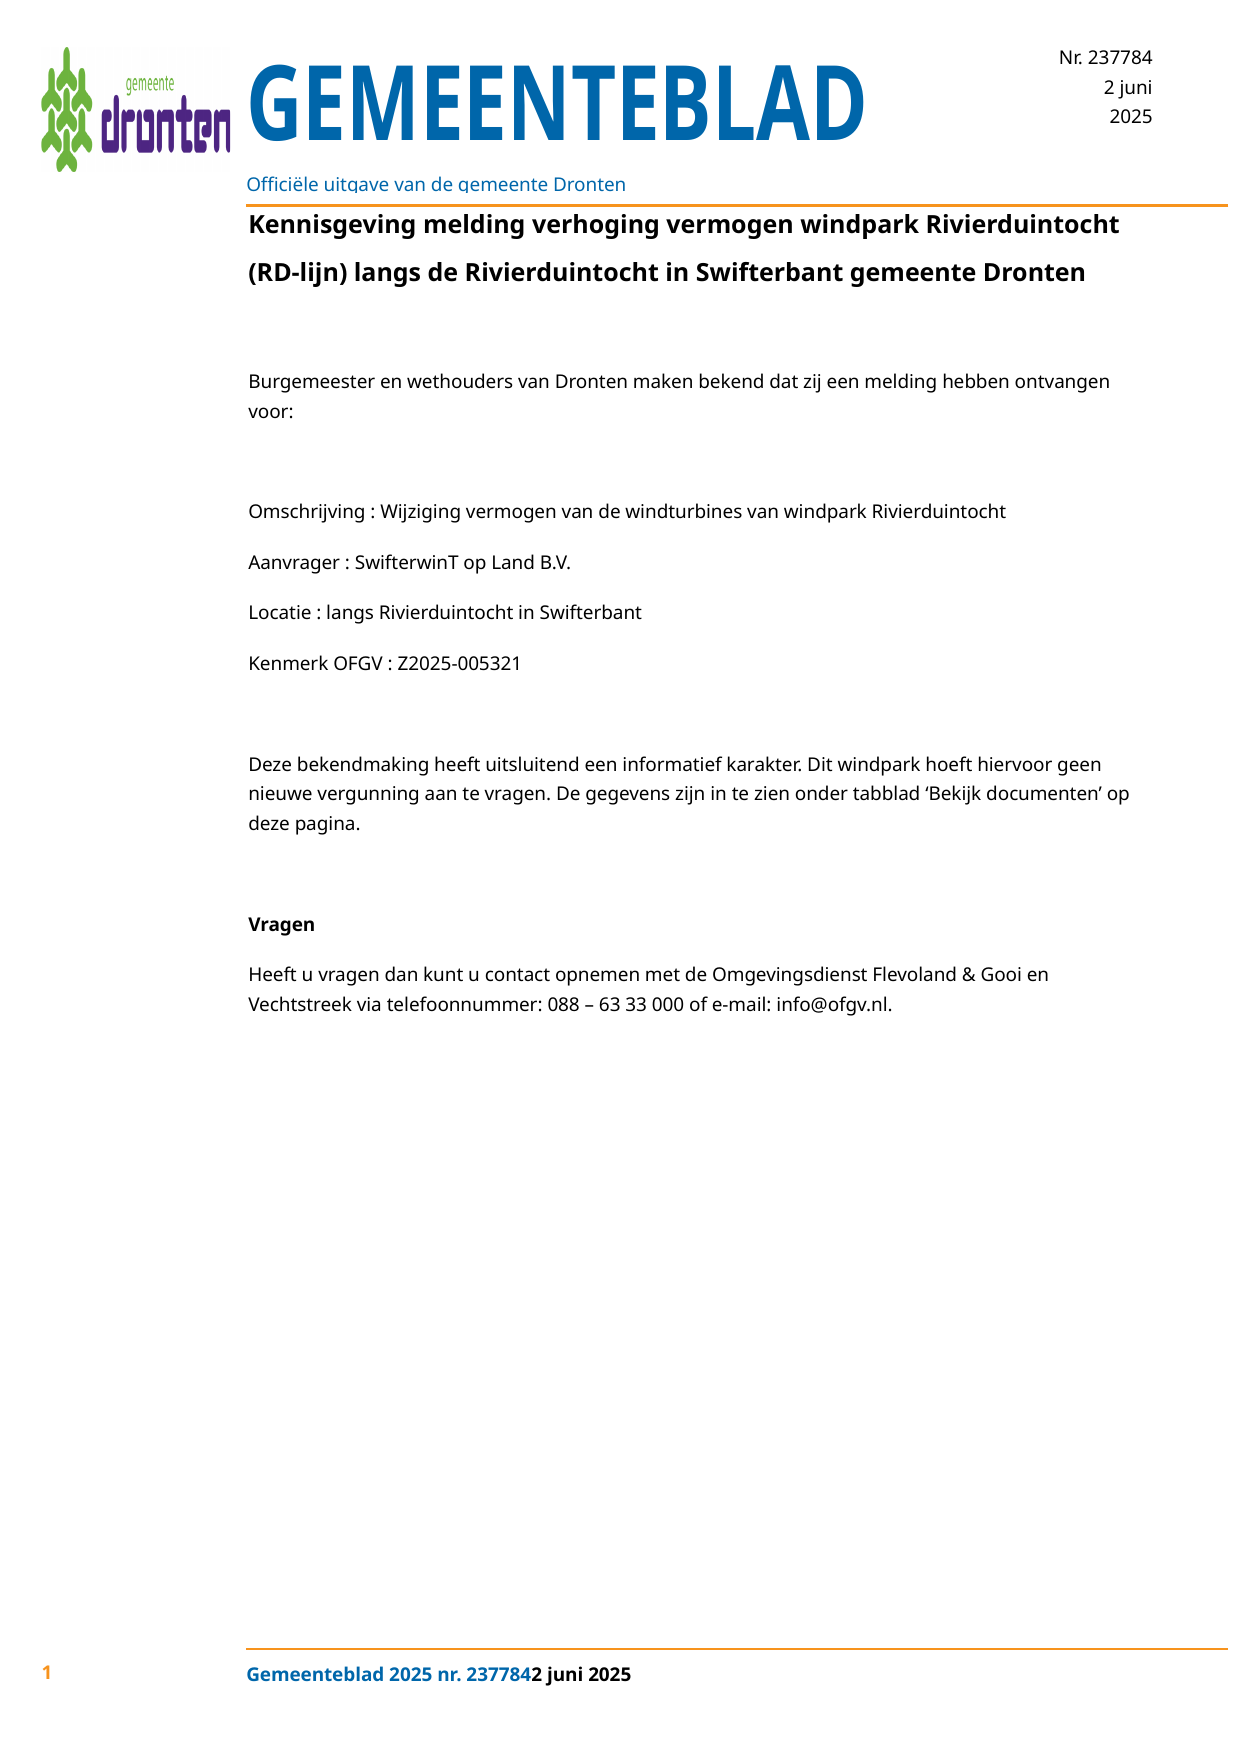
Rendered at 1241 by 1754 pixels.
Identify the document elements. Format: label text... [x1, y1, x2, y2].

picture [41, 47, 231, 172]
text Heeft u vragen dan kunt u contact opnemen met de Omgevingsdienst Flevoland & Gooi en Vechtstreek via telefoonnummer: 088 – 63 33 000 of e-mail: info@ofgv.nl. [248, 961, 1152, 1017]
text Omschrijving : Wijziging vermogen van de windturbines van windpark Rivierduintocht [248, 499, 1152, 524]
text Kenmerk OFGV : Z2025-005321 [248, 650, 1152, 676]
text Deze bekendmaking heeft uitsluitend een informatief karakter. Dit windpark hoeft hiervoor geen nieuwe vergunning aan te vragen. De gegevens zijn in te zien onder tabblad ‘Bekijk documenten’ op deze pagina. [248, 751, 1152, 836]
text Locatie : langs Rivierduintocht in Swifterbant [248, 599, 1152, 625]
text Vragen [248, 911, 1152, 937]
text Kennisgeving melding verhoging vermogen windpark Rivierduintocht (RD-lijn) langs de Rivierduintocht in Swifterbant gemeente Dronten [248, 207, 1152, 288]
text Aanvrager : SwifterwinT op Land B.V. [248, 549, 1152, 575]
text Burgemeester en wethouders van Dronten maken bekend dat zij een melding hebben ontvangen voor: [248, 368, 1152, 424]
